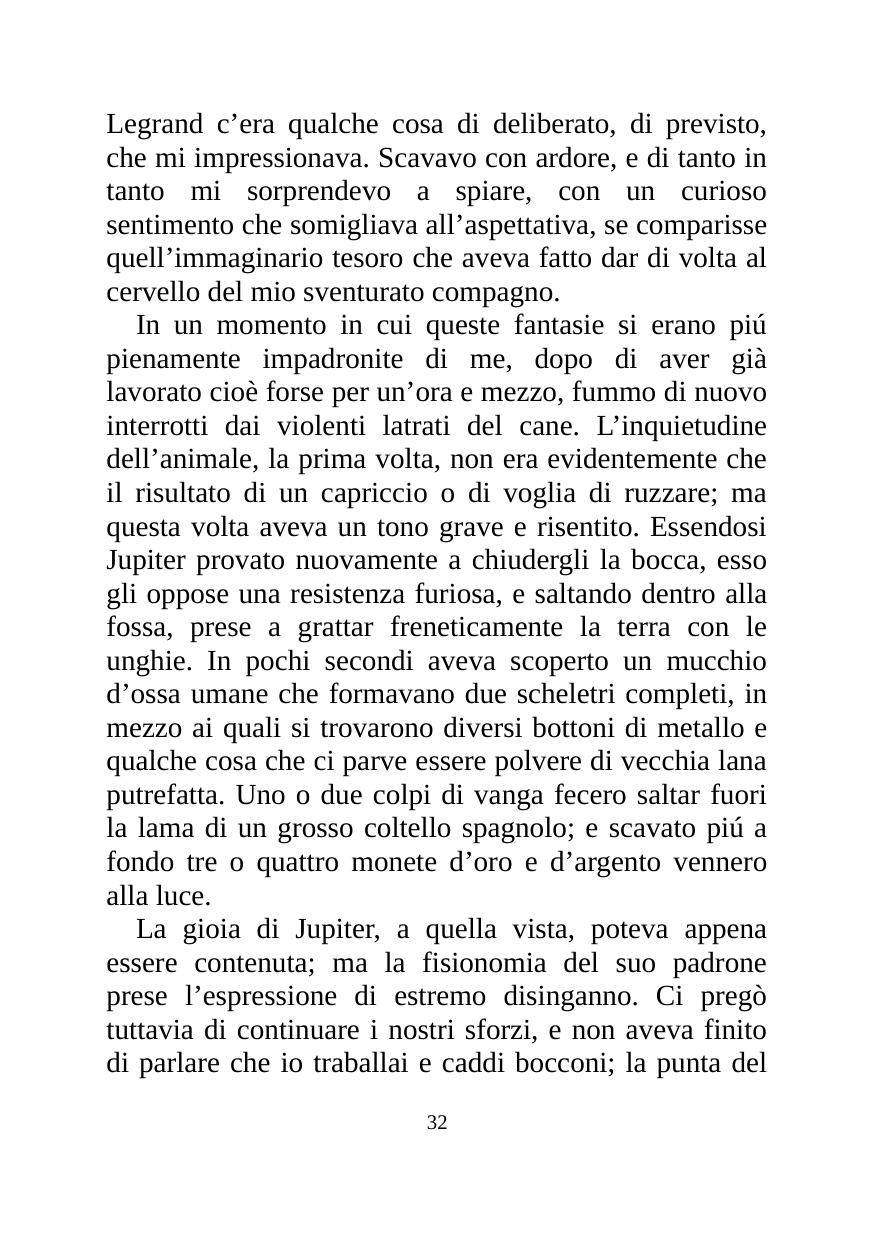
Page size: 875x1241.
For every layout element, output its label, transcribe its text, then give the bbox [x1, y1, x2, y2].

text In un momento in cui queste fantasie si erano piú pienamente impadronite di me, dopo di aver già lavorato cioè forse per un’ora e mezzo, fummo di nuovo interrotti dai violenti latrati del cane. L’inquietudine dell’animale, la prima volta, non era evidentemente che il risultato di un capriccio o di voglia di ruzzare; ma questa volta aveva un tono grave e risentito. Essendosi Jupiter provato nuovamente a chiudergli la bocca, esso gli oppose una resistenza furiosa, e saltando dentro alla fossa, prese a grattar freneticamente la terra con le unghie. In pochi secondi aveva scoperto un mucchio d’ossa umane che formavano due scheletri completi, in mezzo ai quali si trovarono diversi bottoni di metallo e qualche cosa che ci parve essere polvere di vecchia lana putrefatta. Uno o due colpi di vanga fecero saltar fuori la lama di un grosso coltello spagnolo; e scavato piú a fondo tre o quattro monete d’oro e d’argento vennero alla luce. [106, 307, 768, 911]
text La gioia di Jupiter, a quella vista, poteva appena essere contenuta; ma la fisionomia del suo padrone prese l’espressione di estremo disinganno. Ci pregò tuttavia di continuare i nostri sforzi, e non aveva finito di parlare che io traballai e caddi bocconi; la punta del [106, 911, 768, 1079]
text Legrand c’era qualche cosa di deliberato, di previsto, che mi impressionava. Scavavo con ardore, e di tanto in tanto mi sorprendevo a spiare, con un curioso sentimento che somigliava all’aspettativa, se comparisse quell’immaginario tesoro che aveva fatto dar di volta al cervello del mio sventurato compagno. [106, 106, 768, 307]
